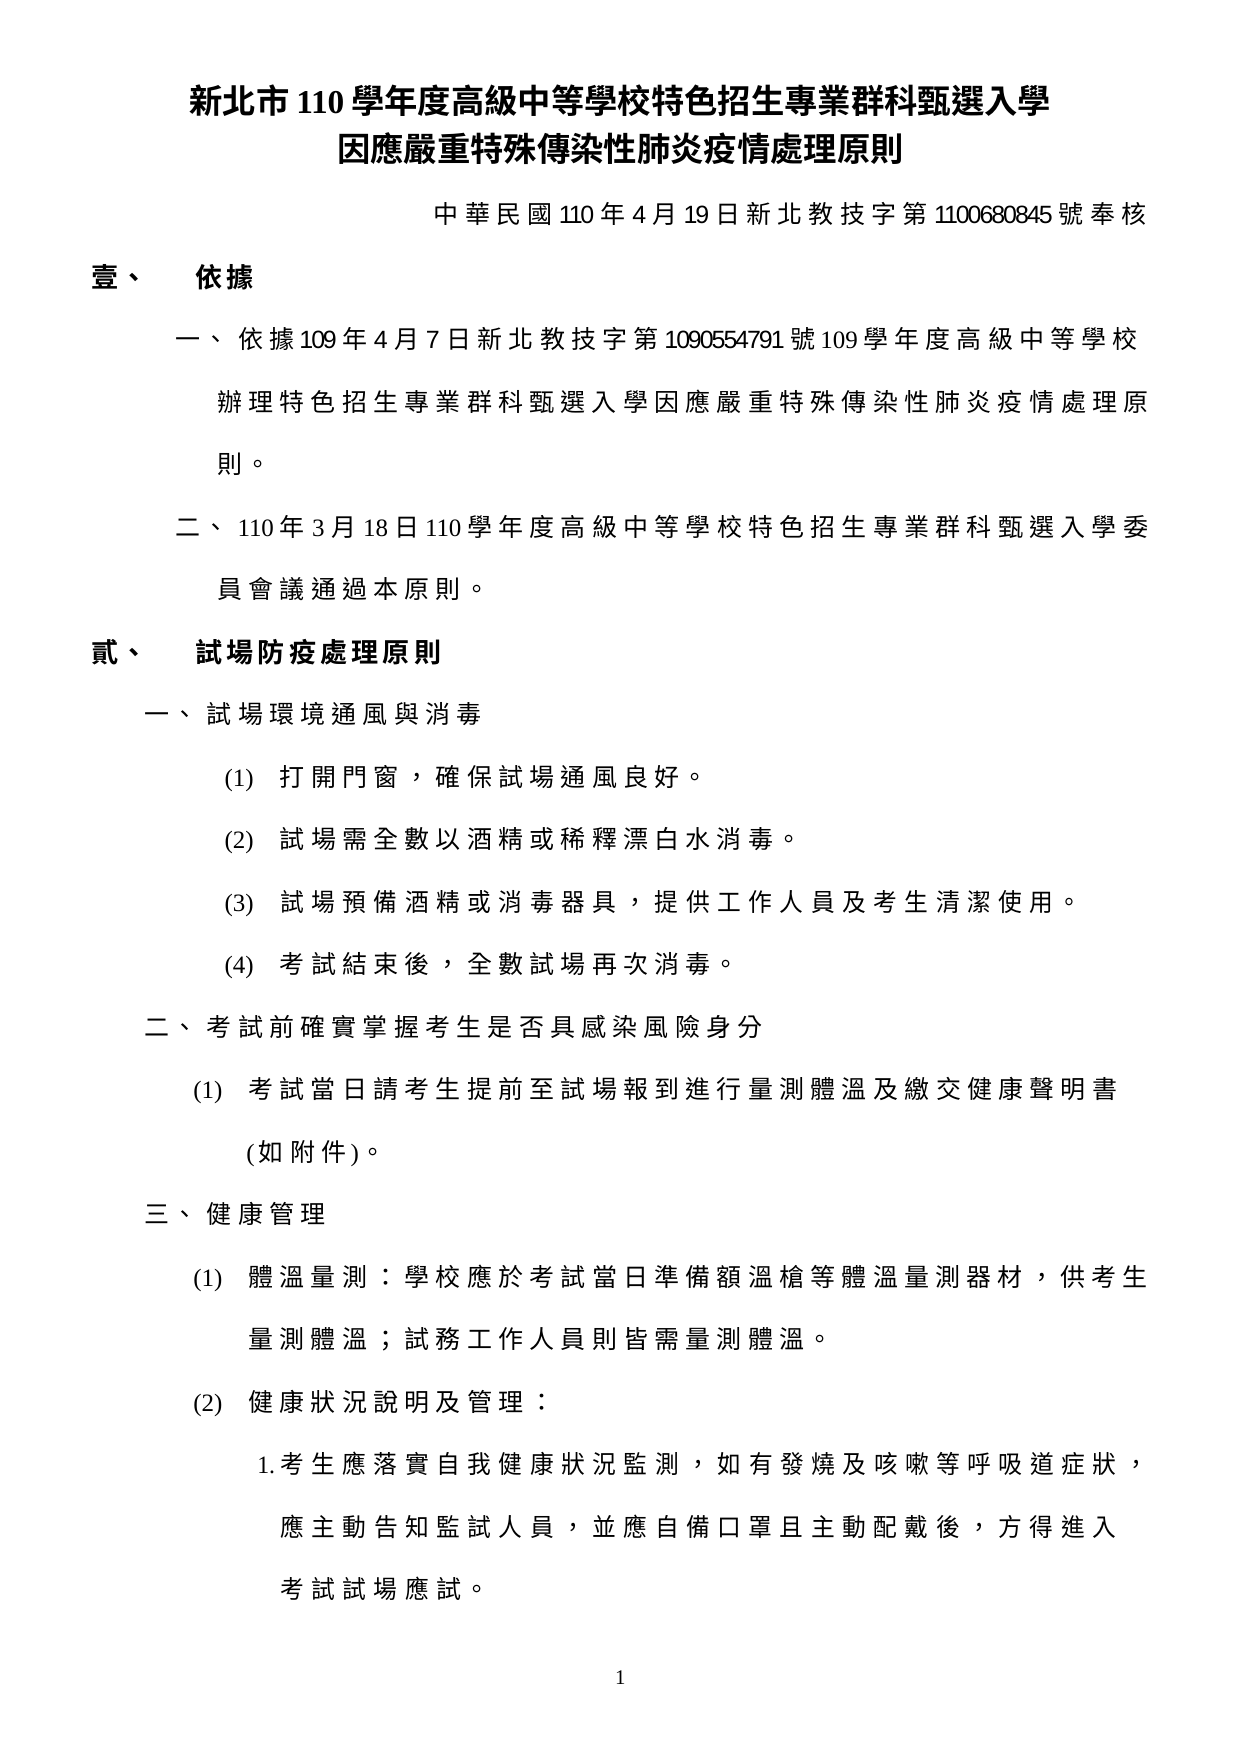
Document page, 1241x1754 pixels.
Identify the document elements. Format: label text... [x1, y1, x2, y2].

list 健康狀況說明及管理： [192, 1359, 1151, 1421]
list 體溫量測：學校應於考試當日準備額溫槍等體溫量測器材，供考生量測體溫；試務工作人員則皆需量測體溫。 [192, 1234, 1151, 1359]
list 考試當日請考生提前至試場報到進行量測體溫及繳交健康聲明書(如附件)。 [192, 1046, 1151, 1171]
list 考試結束後，全數試場再次消毒。 [221, 921, 1151, 984]
text 一、依據109年4月7日新北教技字第1090554791號109學年度高級中等學校辦理特色招生專業群科甄選入學因應嚴重特殊傳染性肺炎疫情處理原則。 [163, 296, 1151, 484]
text 新北市110學年度高級中等學校特色招生專業群科甄選入學 因應嚴重特殊傳染性肺炎疫情處理原則 [89, 75, 1151, 171]
subtitle 依據 [30, 234, 1151, 296]
text 1.考生應落實自我健康狀況監測，如有發燒及咳嗽等呼吸道症狀，應主動告知監試人員，並應自備口罩且主動配戴後，方得進入考試試場應試。 [250, 1421, 1140, 1609]
subtitle 試場防疫處理原則 [30, 609, 1151, 671]
list 打開門窗，確保試場通風良好。 [221, 734, 1151, 796]
text 中華民國110年4月19日新北教技字第1100680845號奉核 [89, 171, 1151, 234]
list 試場需全數以酒精或稀釋漂白水消毒。 [221, 796, 1151, 859]
text 三、健康管理 [89, 1171, 1151, 1234]
list 試場預備酒精或消毒器具，提供工作人員及考生清潔使用。 [221, 859, 1151, 921]
text 一、試場環境通風與消毒 [139, 671, 1151, 734]
text 二、110年3月18日110學年度高級中等學校特色招生專業群科甄選入學委員會議通過本原則。 [163, 484, 1151, 609]
text 二、考試前確實掌握考生是否具感染風險身分 [139, 984, 1151, 1046]
